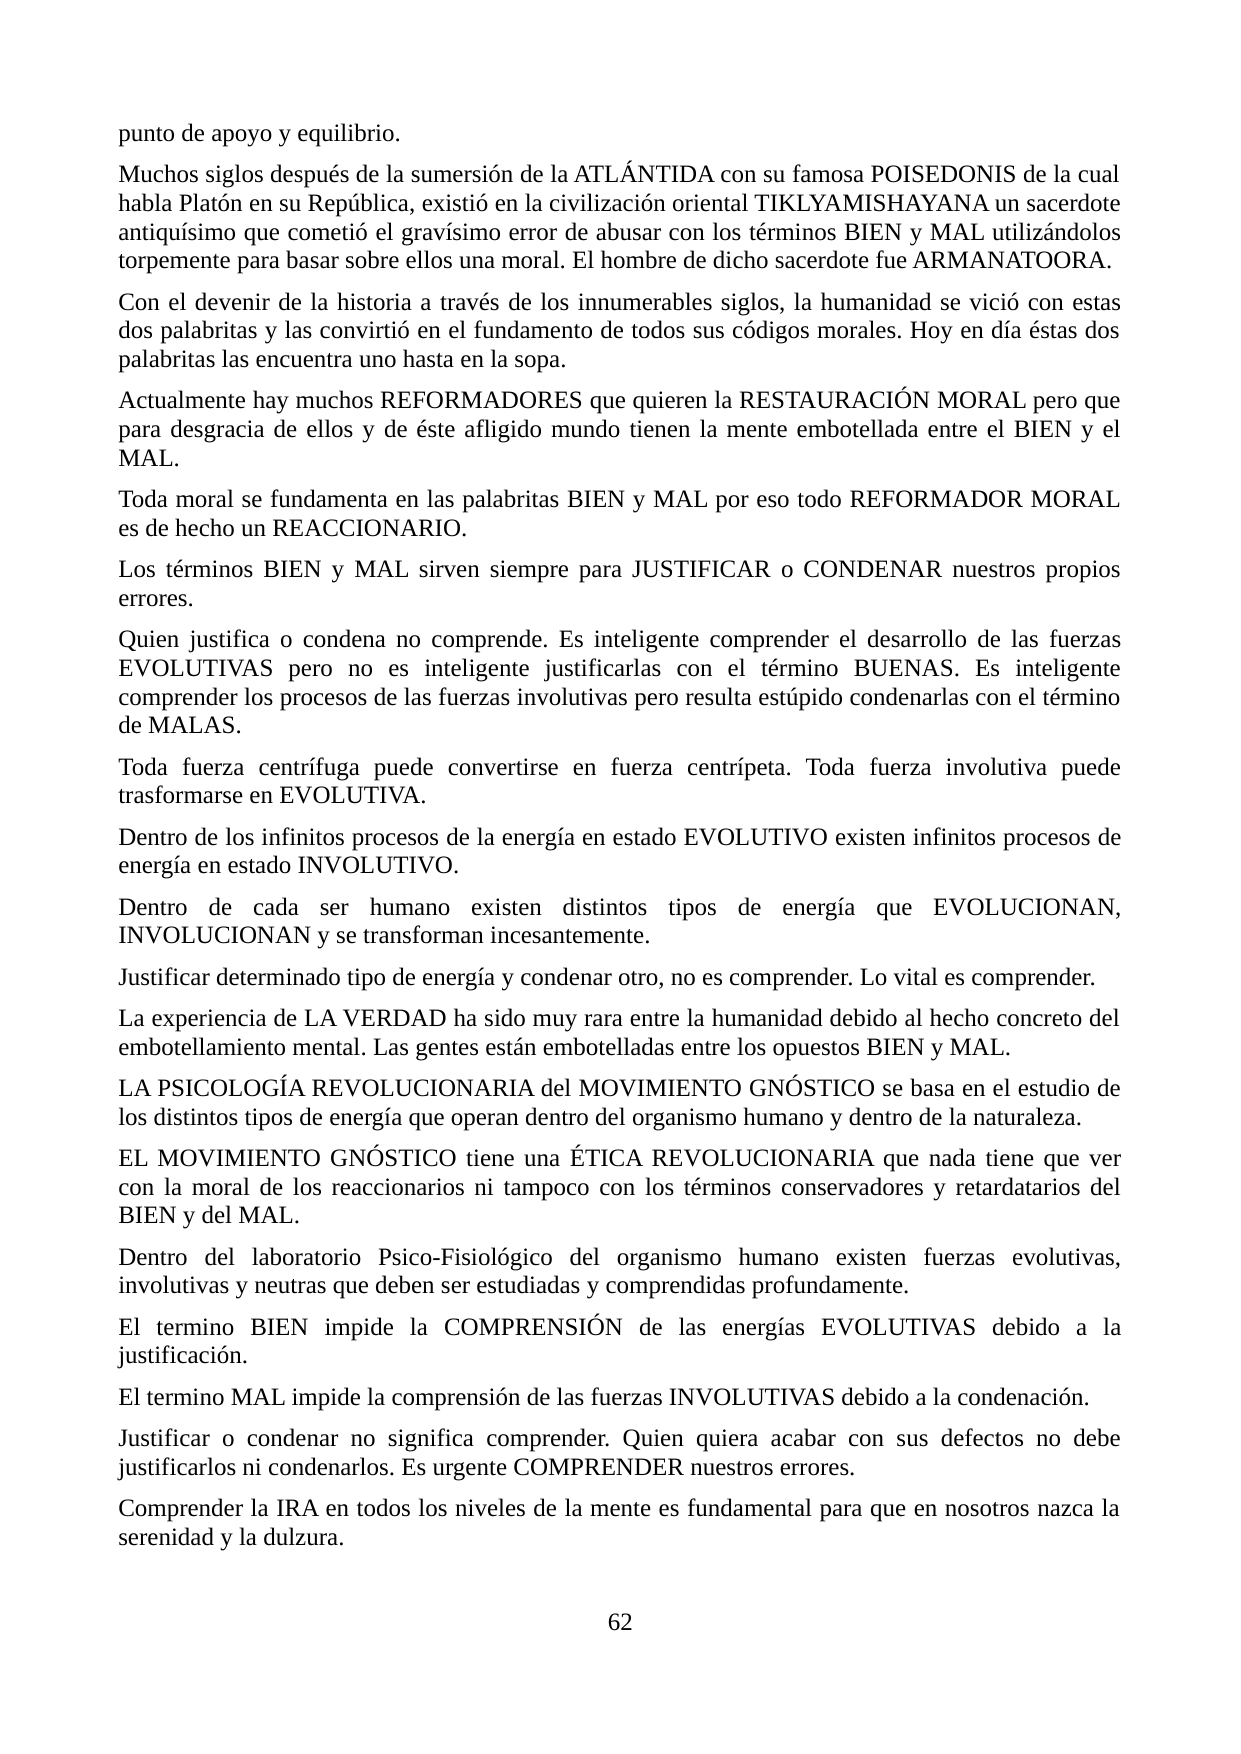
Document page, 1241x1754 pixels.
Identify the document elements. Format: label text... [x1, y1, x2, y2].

text Muchos siglos después de la sumersión de la ATLÁNTIDA con su famosa POISEDONIS de la cual habla Platón en su República, existió en la civilización oriental TIKLYAMISHAYANA un sacerdote antiquísimo que cometió el gravísimo error de abusar con los términos BIEN y MAL utilizándolos torpemente para basar sobre ellos una moral. El hombre de dicho sacerdote fue ARMANATOORA. [118, 159, 1122, 274]
text El termino MAL impide la comprensión de las fuerzas INVOLUTIVAS debido a la condenación. [118, 1382, 1122, 1411]
text punto de apoyo y equilibrio. [118, 118, 1122, 147]
text EL MOVIMIENTO GNÓSTICO tiene una ÉTICA REVOLUCIONARIA que nada tiene que ver con la moral de los reaccionarios ni tampoco con los términos conservadores y retardatarios del BIEN y del MAL. [118, 1143, 1122, 1229]
text Toda fuerza centrífuga puede convertirse en fuerza centrípeta. Toda fuerza involutiva puede trasformarse en EVOLUTIVA. [118, 752, 1122, 809]
text Toda moral se fundamenta en las palabritas BIEN y MAL por eso todo REFORMADOR MORAL es de hecho un REACCIONARIO. [118, 484, 1122, 542]
text Dentro del laboratorio Psico-Fisiológico del organismo humano existen fuerzas evolutivas, involutivas y neutras que deben ser estudiadas y comprendidas profundamente. [118, 1242, 1122, 1299]
text Dentro de los infinitos procesos de la energía en estado EVOLUTIVO existen infinitos procesos de energía en estado INVOLUTIVO. [118, 822, 1122, 879]
text Los términos BIEN y MAL sirven siempre para JUSTIFICAR o CONDENAR nuestros propios errores. [118, 554, 1122, 612]
text Quien justifica o condena no comprende. Es inteligente comprender el desarrollo de las fuerzas EVOLUTIVAS pero no es inteligente justificarlas con el término BUENAS. Es inteligente comprender los procesos de las fuerzas involutivas pero resulta estúpido condenarlas con el término de MALAS. [118, 624, 1122, 739]
text La experiencia de LA VERDAD ha sido muy rara entre la humanidad debido al hecho concreto del embotellamiento mental. Las gentes están embotelladas entre los opuestos BIEN y MAL. [118, 1003, 1122, 1061]
text Justificar determinado tipo de energía y condenar otro, no es comprender. Lo vital es comprender. [118, 962, 1122, 991]
text Justificar o condenar no significa comprender. Quien quiera acabar con sus defectos no debe justificarlos ni condenarlos. Es urgente COMPRENDER nuestros errores. [118, 1423, 1122, 1481]
text Con el devenir de la historia a través de los innumerables siglos, la humanidad se vició con estas dos palabritas y las convirtió en el fundamento de todos sus códigos morales. Hoy en día éstas dos palabritas las encuentra uno hasta en la sopa. [118, 287, 1122, 373]
text Comprender la IRA en todos los niveles de la mente es fundamental para que en nosotros nazca la serenidad y la dulzura. [118, 1493, 1122, 1551]
text El termino BIEN impide la COMPRENSIÓN de las energías EVOLUTIVAS debido a la justificación. [118, 1312, 1122, 1369]
text Dentro de cada ser humano existen distintos tipos de energía que EVOLUCIONAN, INVOLUCIONAN y se transforman incesantemente. [118, 892, 1122, 949]
text LA PSICOLOGÍA REVOLUCIONARIA del MOVIMIENTO GNÓSTICO se basa en el estudio de los distintos tipos de energía que operan dentro del organismo humano y dentro de la naturaleza. [118, 1073, 1122, 1131]
text Actualmente hay muchos REFORMADORES que quieren la RESTAURACIÓN MORAL pero que para desgracia de ellos y de éste afligido mundo tienen la mente embotellada entre el BIEN y el MAL. [118, 386, 1122, 472]
